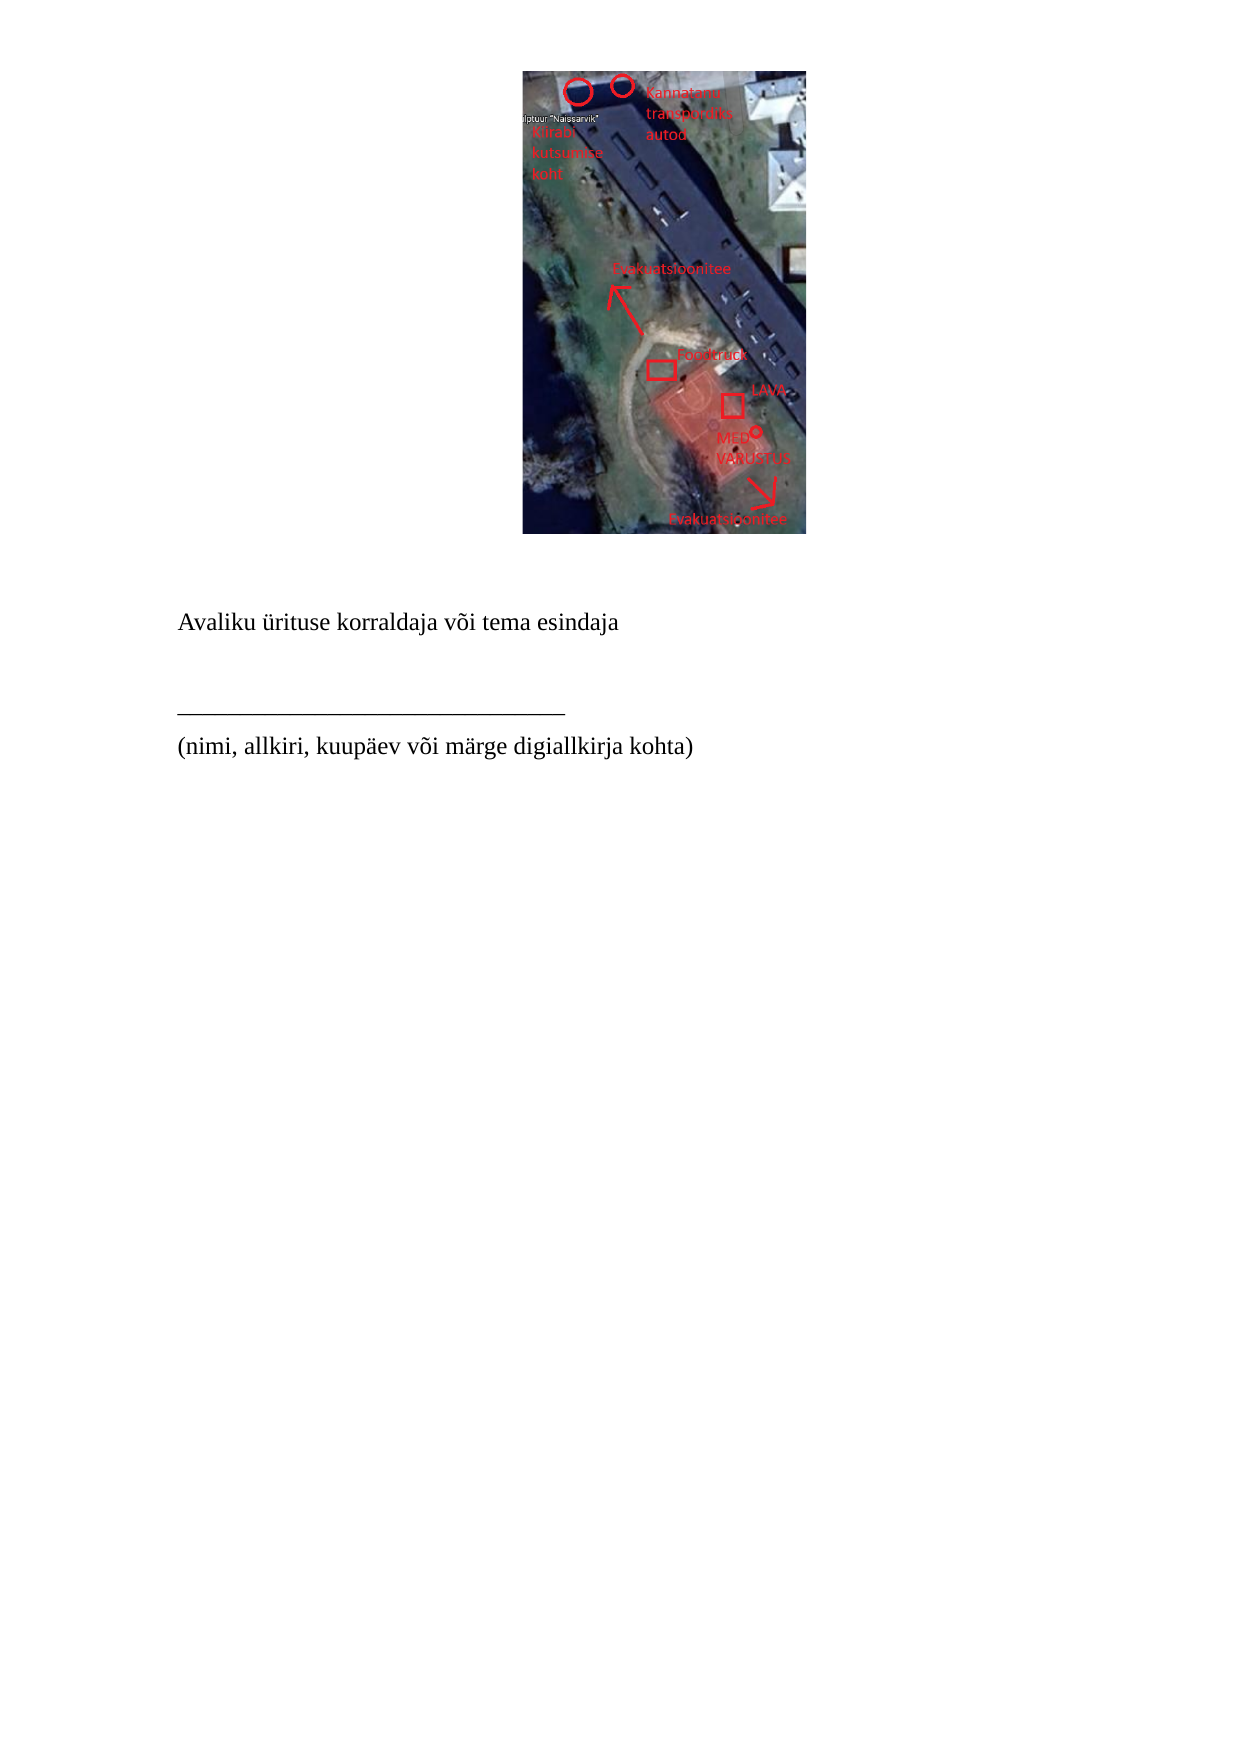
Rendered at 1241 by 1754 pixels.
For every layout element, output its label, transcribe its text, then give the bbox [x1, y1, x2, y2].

picture [522, 71, 807, 534]
text Avaliku ürituse korraldaja või tema esindaja [177, 607, 1152, 636]
text (nimi, allkiri, kuupäev või märge digiallkirja kohta) [177, 731, 1152, 759]
text _______________________________ [177, 689, 1152, 718]
